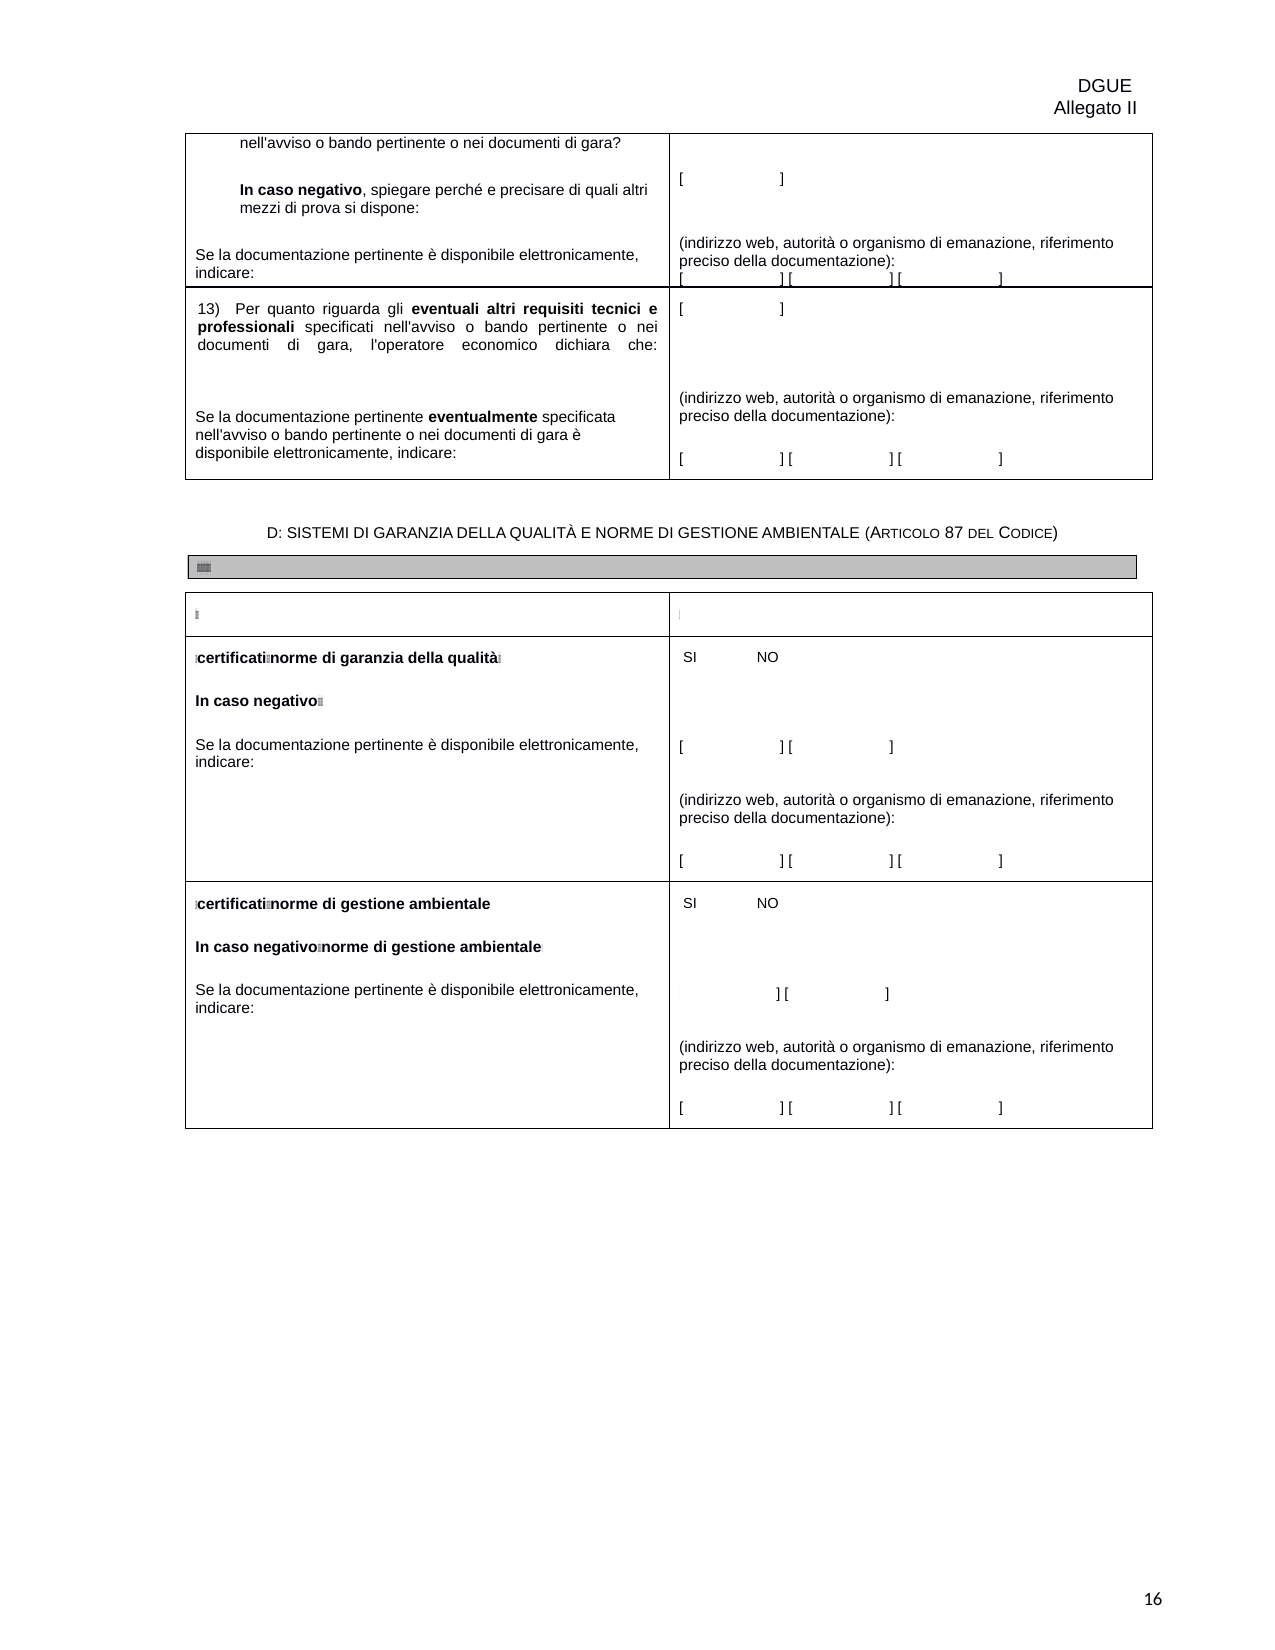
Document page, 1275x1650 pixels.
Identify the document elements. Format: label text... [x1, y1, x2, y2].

table_cell [ ] (indirizzo web, autorità o organismo di emanazione, riferimento preciso della documentazione): [ ] [ ] [ ] [670, 134, 1152, 286]
table_cell [ ] (indirizzo web, autorità o organismo di emanazione, riferimento preciso della documentazione): [ ] [ ] [ ] [670, 288, 1152, 479]
table_cell L'operatore economico potrà presentare certificati rilasciati da organismi indipendenti per attestare che egli soddisfa determinate norme di garanzia della qualità, compresa l'accessibilità per le persone con disabilità? In caso negativo, spiegare perché e precisare di quali altri mezzi di prova relativi al programma di garanzia della qualità si dispone: Se la documentazione pertinente è disponibile elettronicamente, indicare: [186, 637, 669, 881]
table_cell nell'avviso o bando pertinente o nei documenti di gara? In caso negativo, spiegare perché e precisare di quali altri mezzi di prova si dispone: Se la documentazione pertinente è disponibile elettronicamente, indicare: [186, 134, 669, 286]
table_cell SI NO [ ] [ ] (indirizzo web, autorità o organismo di emanazione, riferimento preciso della documentazione): [ ] [ ] [ ] [670, 637, 1152, 881]
table_header Risposta: [670, 593, 1152, 636]
table_header Sistemi di garanzia della qualità e norme di gestione ambientale [186, 593, 669, 636]
table_cell SI NO [ ] [ ] (indirizzo web, autorità o organismo di emanazione, riferimento preciso della documentazione): [ ] [ ] [ ] [670, 882, 1152, 1128]
table_cell 13) Per quanto riguarda gli eventuali altri requisiti tecnici e professionali specificati nell'avviso o bando pertinente o nei documenti di gara, l'operatore economico dichiara che: Se la documentazione pertinente eventualmente specificata nell'avviso o bando pertinente o nei documenti di gara è disponibile elettronicamente, indicare: [186, 288, 669, 479]
title D: SISTEMI di garanzia della qualità e norme di gestione ambientale (Articolo 87 del Codice) [187, 523, 1137, 542]
text L'operatore economico deve fornire informazioni solo se i programmi di garanzia della qualità e/o le norme di gestione ambientale sono stati richiesti dall'amministrazione aggiudicatrice o dall'ente aggiudicatore nell'avviso o bando pertinente o nei documenti di gara ivi citati. [189, 556, 1136, 578]
table_cell L'operatore economico potrà presentare certificati rilasciati da organismi indipendenti per attestare che egli rispetta determinati sistemi o norme di gestione ambientale? In caso negativo, spiegare perché e precisare di quali altri mezzi di prova relativi ai sistemi o norme di gestione ambientale si dispone: Se la documentazione pertinente è disponibile elettronicamente, indicare: [186, 882, 669, 1128]
